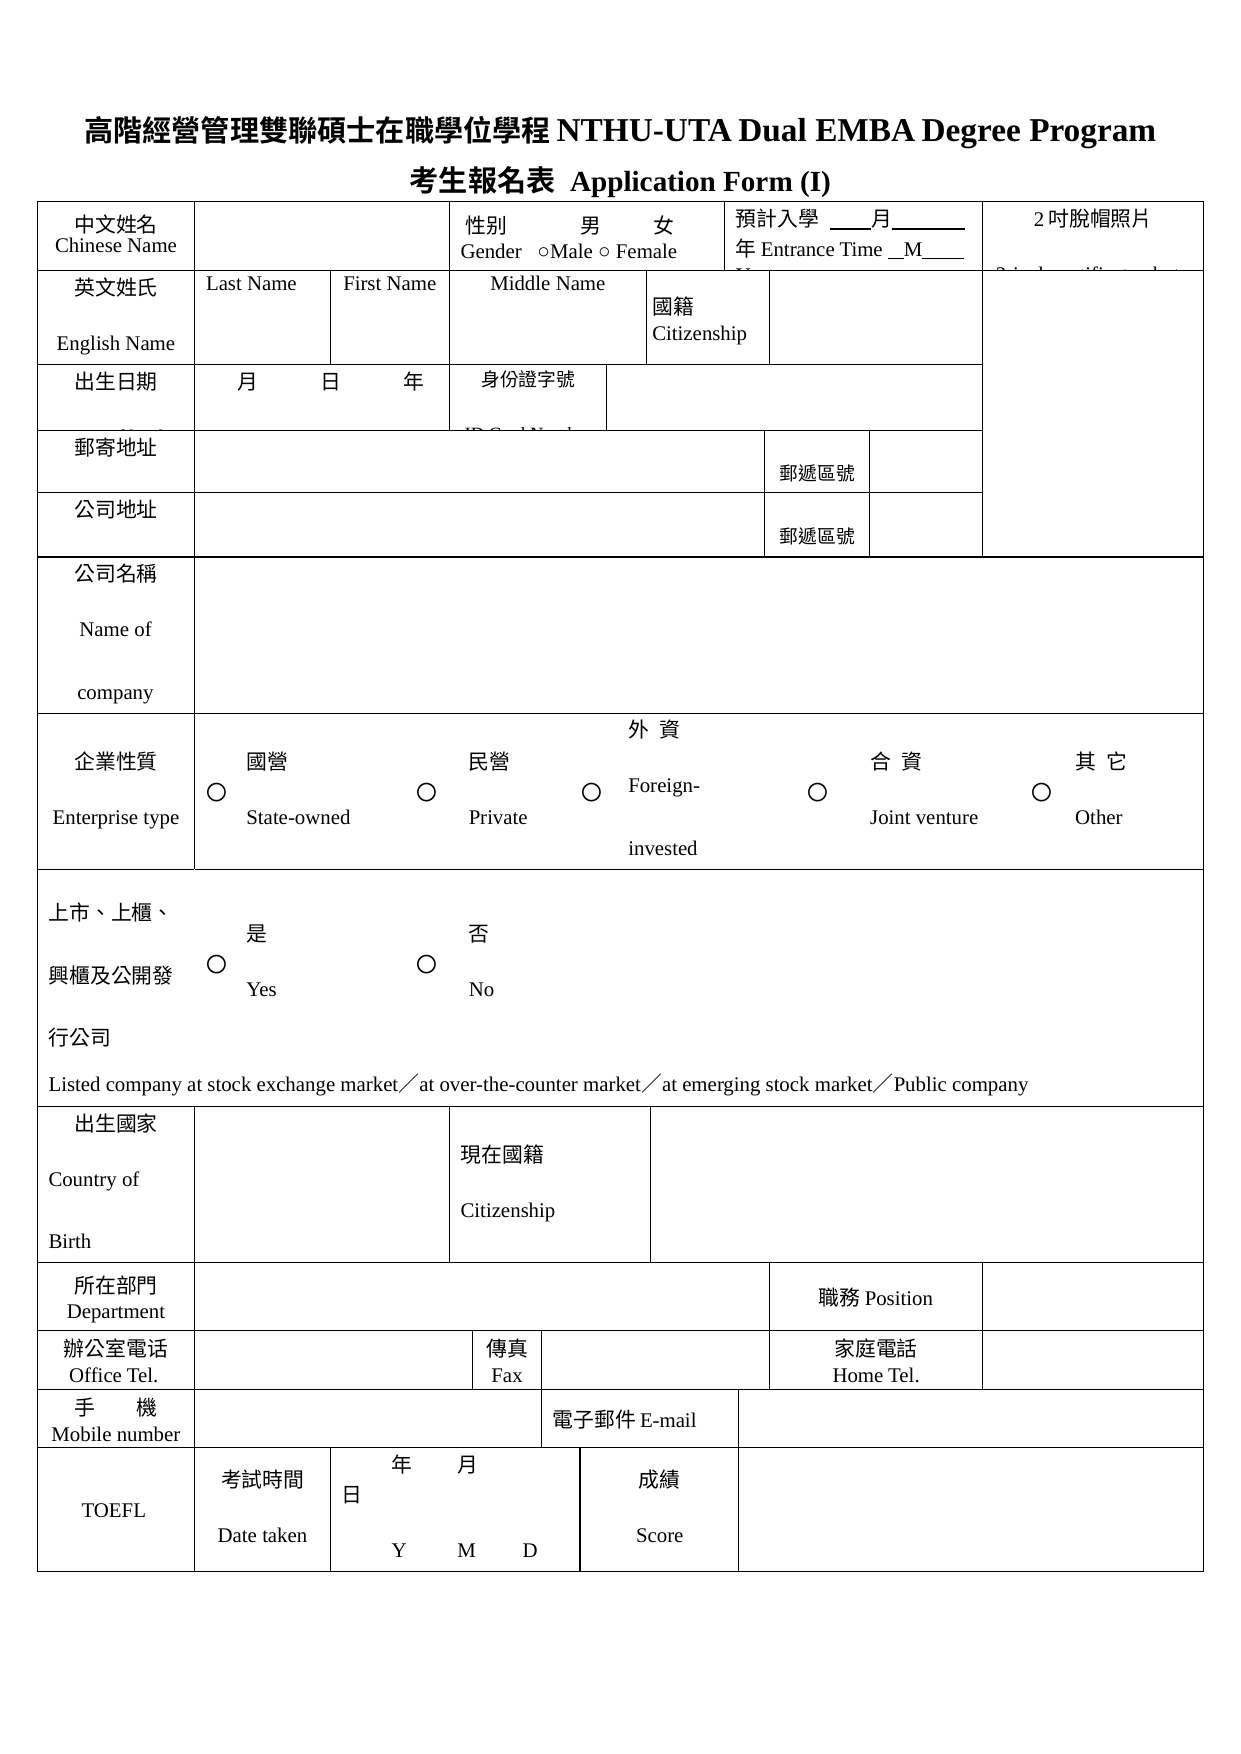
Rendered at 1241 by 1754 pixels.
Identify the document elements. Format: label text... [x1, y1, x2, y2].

table_cell 成績 Score [581, 1448, 738, 1571]
table_cell [331, 292, 449, 364]
table_cell 合 資 Joint venture [859, 714, 1020, 869]
table_cell 郵寄地址 Mailing address [38, 431, 194, 492]
table_cell [567, 870, 617, 1057]
table_cell 上市、上櫃、興櫃及公開發行公司 [38, 870, 194, 1057]
table_cell 〇 [396, 714, 457, 869]
table_cell 年 月 日 Y M D [331, 1448, 579, 1571]
table_cell [607, 365, 982, 430]
table_cell 是 Yes [235, 870, 396, 1057]
table_cell [542, 1331, 769, 1389]
table_cell 〇 [396, 870, 457, 1057]
table_cell [770, 271, 982, 364]
table_cell 其 它 Other [1064, 714, 1203, 869]
table_cell 職務Position [770, 1263, 982, 1329]
table_cell 所在部門 Department [38, 1263, 194, 1329]
table_cell 家庭電話 Home Tel. [770, 1331, 982, 1389]
table_cell [195, 1263, 769, 1329]
table_cell [195, 1390, 541, 1447]
table_cell [739, 1448, 1203, 1571]
table_header 2吋脫帽照片 2-inch certificate photo [983, 202, 1203, 270]
table_cell Middle Name [450, 271, 646, 292]
table_cell 手 機 Mobile number [38, 1390, 194, 1447]
table_cell [1020, 870, 1064, 1057]
table_cell 公司名稱 Name of company [38, 558, 194, 713]
table_header 中文姓名 Chinese Name [38, 202, 194, 270]
table_cell [195, 292, 330, 364]
table_cell [651, 1107, 1203, 1262]
table_cell 外 資 Foreign-invested [617, 714, 777, 869]
table_cell 出生國家 Country of Birth [38, 1107, 194, 1262]
table_cell [983, 1263, 1203, 1329]
table_cell [739, 1390, 1203, 1447]
text 高階經營管理雙聯碩士在職學位學程NTHU-UTA Dual EMBA Degree Program [75, 101, 1165, 151]
table_cell 出生日期 Date of birth [38, 365, 194, 430]
text 考生報名表 Application Form (I) [75, 151, 1165, 201]
table_cell [777, 870, 859, 1057]
table_cell 電子郵件E-mail [542, 1390, 738, 1447]
table_cell 身份證字號 ID Card Number [450, 365, 606, 430]
table_cell Last Name 姓 [195, 271, 330, 292]
table_cell [195, 558, 1203, 713]
table_cell 英文姓氏 English Name [38, 271, 194, 364]
table_cell 〇 [567, 714, 617, 869]
table_cell 辦公室電话 Office Tel. [38, 1331, 194, 1389]
table_cell [195, 1331, 472, 1389]
table_cell 郵遞區號 Post code [765, 493, 869, 556]
table_cell 考試時間 Date taken [195, 1448, 330, 1571]
table_cell 否 No [457, 870, 567, 1057]
table_cell 〇 [195, 870, 235, 1057]
table_cell [859, 870, 1020, 1057]
table_cell [870, 493, 982, 556]
table_cell Listed company at stock exchange market／at over-the-counter market／at emerging stock market／Public company [38, 1059, 1203, 1106]
table_header [195, 202, 449, 270]
table_cell 國營 State-owned [235, 714, 396, 869]
table_header 性别 男 女 Gender ○Male ○ Female [450, 202, 724, 270]
table_cell [870, 431, 982, 492]
table_cell [1064, 870, 1203, 1057]
table_cell 民營 Private [457, 714, 567, 869]
table_cell [617, 870, 777, 1057]
table_header 預計入學 月 年Entrance Time M Y [725, 202, 982, 270]
table_cell [450, 292, 646, 364]
table_cell 〇 [1020, 714, 1064, 869]
table_cell 月 日 年 M D Y [195, 365, 449, 430]
table_cell 企業性質 Enterprise type [38, 714, 194, 869]
table_cell 〇 [195, 714, 235, 869]
table_cell 現在國籍 Citizenship [450, 1107, 650, 1262]
table_cell 國籍 Citizenship [647, 271, 769, 364]
table_cell 公司地址 Office address [38, 493, 194, 556]
table_cell [983, 271, 1203, 556]
table_cell First Name 名 [331, 271, 449, 292]
table_cell [983, 1331, 1203, 1389]
table_cell [195, 1107, 449, 1262]
table_cell 郵遞區號 Post code [765, 431, 869, 492]
table_cell TOEFL [38, 1448, 194, 1571]
table_cell 〇 [777, 714, 859, 869]
table_cell [195, 431, 764, 492]
table_cell [195, 493, 764, 556]
table_cell 傳真 Fax [473, 1331, 541, 1389]
